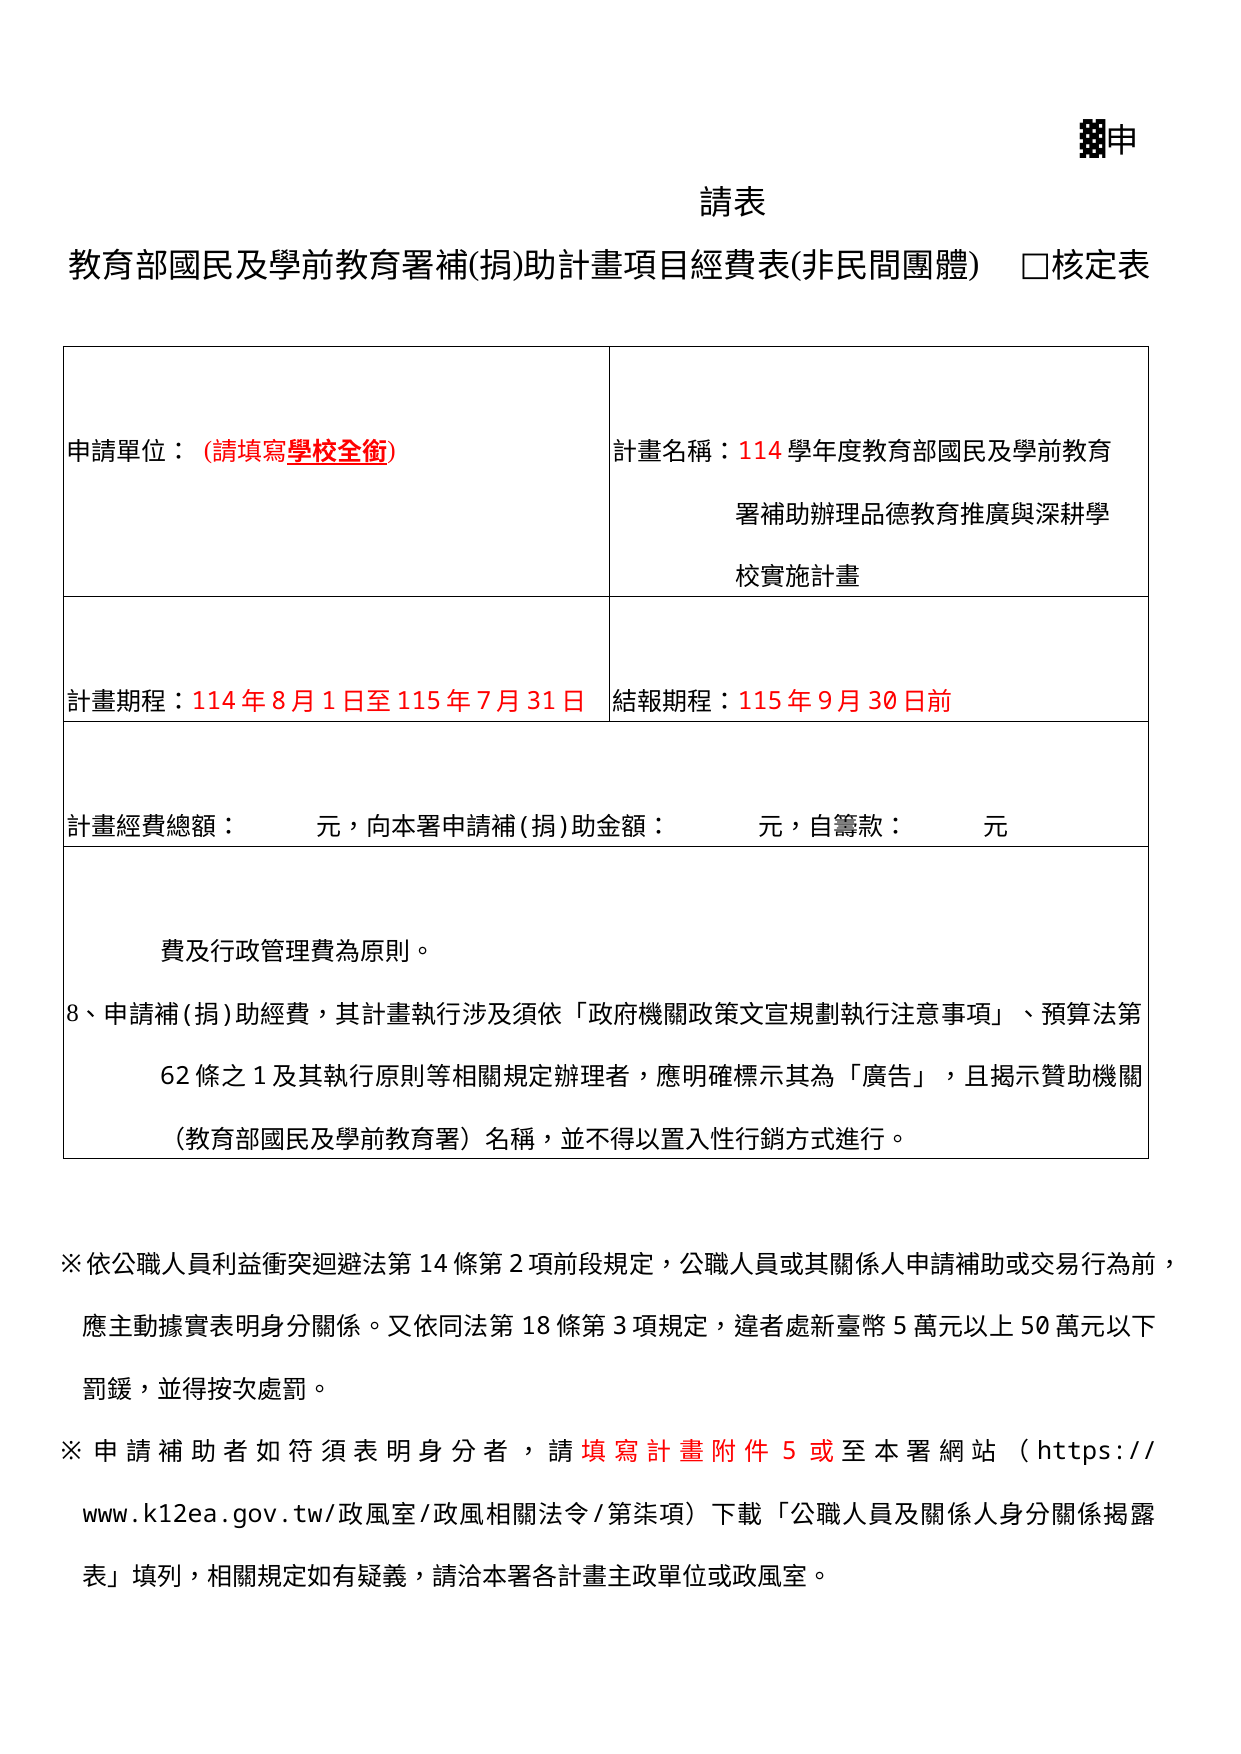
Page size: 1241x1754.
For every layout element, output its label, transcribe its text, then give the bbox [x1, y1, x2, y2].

text ※依公職人員利益衝突迴避法第14條第2項前段規定，公職人員或其關係人申請補助或交易行為前，應主動據實表明身分關係。又依同法第18條第3項規定，違者處新臺幣5萬元以上50萬元以下罰鍰，並得按次處罰。 [56, 1221, 1157, 1408]
table_cell 備註： 本表適用政府機關(構)、公私立學校、特種基金及行政法人。 各計畫執行單位應事先擬訂經費支用項目，並於本表說明欄詳實敘明。 各執行單位經費動支應依中央政府各項經費支用規定、本署各計畫補(捐)助要點及本要點經費編列基準表規定辦理。 上述中央政府經費支用規定，得逕於「行政院主計總處網站-友善經費報支專區-內審規定」查詢參考。 非指定項目補(捐)助，說明欄位新增支用項目，得由執行單位循內部行政程序自行辦理。 同一計畫向本署及其他機關申請補(捐)助時，應於計畫項目經費申請表內，詳列向本署及其他機關申請補助之項目及金額，如有隱匿不實或造假情事，本署應撤銷該補(捐)助案件，並收回已撥付款項。 補(捐)助計畫除依本要點第4點規定之情形外，以不補(捐)助人事費、加班費、內部場地使用費及行政管理費為原則。 申請補(捐)助經費，其計畫執行涉及須依「政府機關政策文宣規劃執行注意事項」、預算法第62條之1及其執行原則等相關規定辦理者，應明確標示其為「廣告」，且揭示贊助機關（教育部國民及學前教育署）名稱，並不得以置入性行銷方式進行。 [64, 847, 1148, 1158]
table_cell [1149, 846, 1156, 1158]
table_header ▓申請表 [697, 96, 1156, 221]
table_header [63, 96, 370, 221]
table_cell 結報期程：115年9月30日前 [610, 597, 1148, 721]
table_cell [1149, 596, 1156, 721]
table_cell 申請單位： (請填寫學校全銜) [64, 347, 609, 596]
table_cell 計畫名稱：114學年度教育部國民及學前教育署補助辦理品德教育推廣與深耕學校實施計畫 [610, 347, 1148, 596]
table_cell [370, 283, 492, 346]
table_cell [697, 283, 1156, 346]
table_cell [1149, 346, 1156, 596]
text ※申請補助者如符須表明身分者，請填寫計畫附件5或至本署網站（https://www.k12ea.gov.tw/政風室/政風相關法令/第柒項）下載「公職人員及關係人身分關係揭露表」填列，相關規定如有疑義，請洽本署各計畫主政單位或政風室。 [56, 1408, 1157, 1596]
table_cell [1149, 721, 1156, 846]
table_cell [63, 283, 370, 346]
table_header [492, 96, 697, 221]
table_cell 計畫經費總額： 元，向本署申請補(捐)助金額： 元，自籌款： 元 [64, 722, 1148, 846]
table_cell 教育部國民及學前教育署補(捐)助計畫項目經費表(非民間團體) □核定表 [63, 221, 1156, 283]
table_header [370, 96, 492, 221]
table_cell 計畫期程：114年8月1日至115年7月31日 [64, 597, 609, 721]
table_cell [492, 283, 697, 346]
